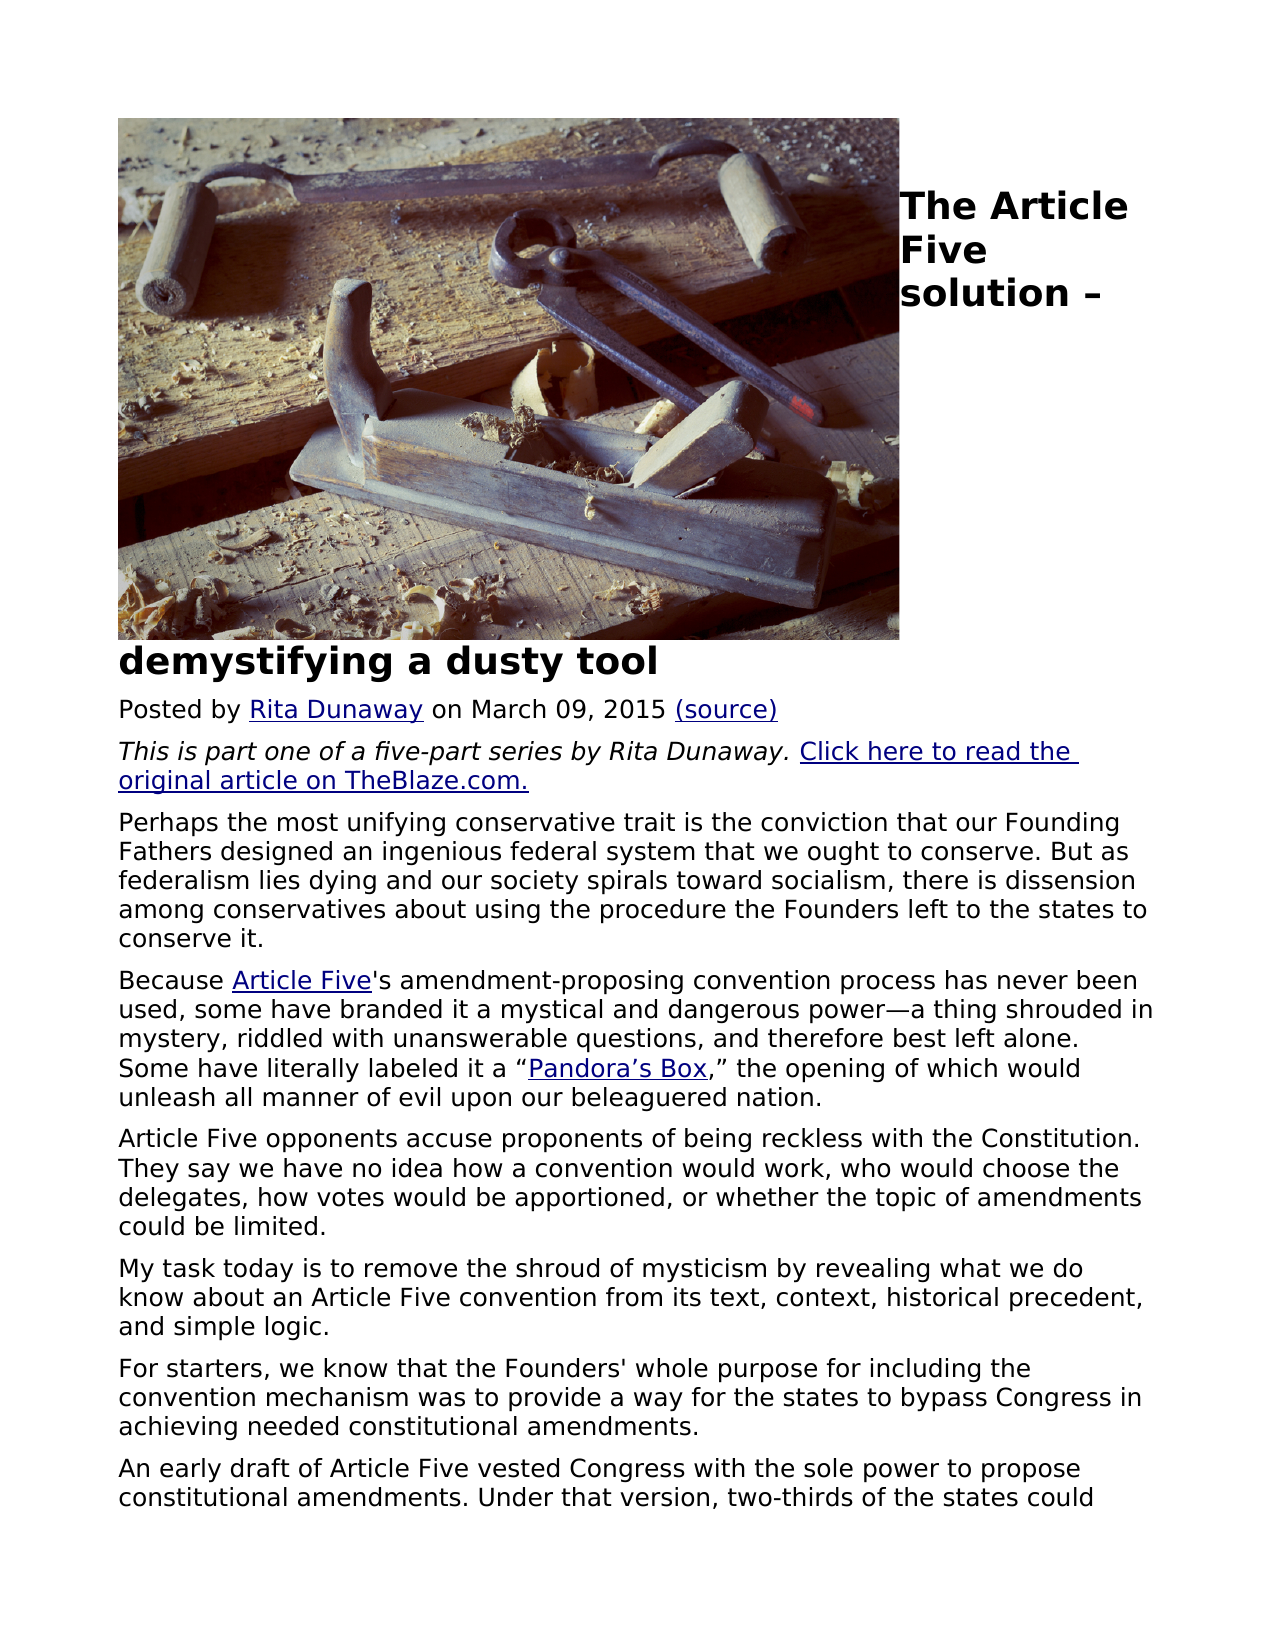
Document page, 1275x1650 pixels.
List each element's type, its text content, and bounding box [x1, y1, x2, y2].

text This is part one of a five-part series by Rita Dunaway. Click here to read the original article on TheBlaze.com. [118, 737, 1157, 795]
text Article Five opponents accuse proponents of being reckless with the Constitution. They say we have no idea how a convention would work, who would choose the delegates, how votes would be apportioned, or whether the topic of amendments could be limited. [118, 1124, 1157, 1241]
text An early draft of Article Five vested Congress with the sole power to propose constitutional amendments. Under that version, two-thirds of the states could [118, 1454, 1157, 1512]
text Posted by Rita Dunaway on March 09, 2015 (source) [118, 695, 1157, 724]
text My task today is to remove the shroud of mysticism by revealing what we do know about an Article Five convention from its text, context, historical precedent, and simple logic. [118, 1254, 1157, 1341]
subtitle The Article Five solution – demystifying a dusty tool [118, 185, 1157, 683]
text Because Article Five's amendment-proposing convention process has never been used, some have branded it a mystical and dangerous power—a thing shrouded in mystery, riddled with unanswerable questions, and therefore best left alone. Some have literally labeled it a “Pandora’s Box,” the opening of which would unleash all manner of evil upon our beleaguered nation. [118, 966, 1157, 1112]
picture [118, 118, 900, 640]
text Perhaps the most unifying conservative trait is the conviction that our Founding Fathers designed an ingenious federal system that we ought to conserve. But as federalism lies dying and our society spirals toward socialism, there is dissension among conservatives about using the procedure the Founders left to the states to conserve it. [118, 808, 1157, 954]
text For starters, we know that the Founders' whole purpose for including the convention mechanism was to provide a way for the states to bypass Congress in achieving needed constitutional amendments. [118, 1354, 1157, 1441]
